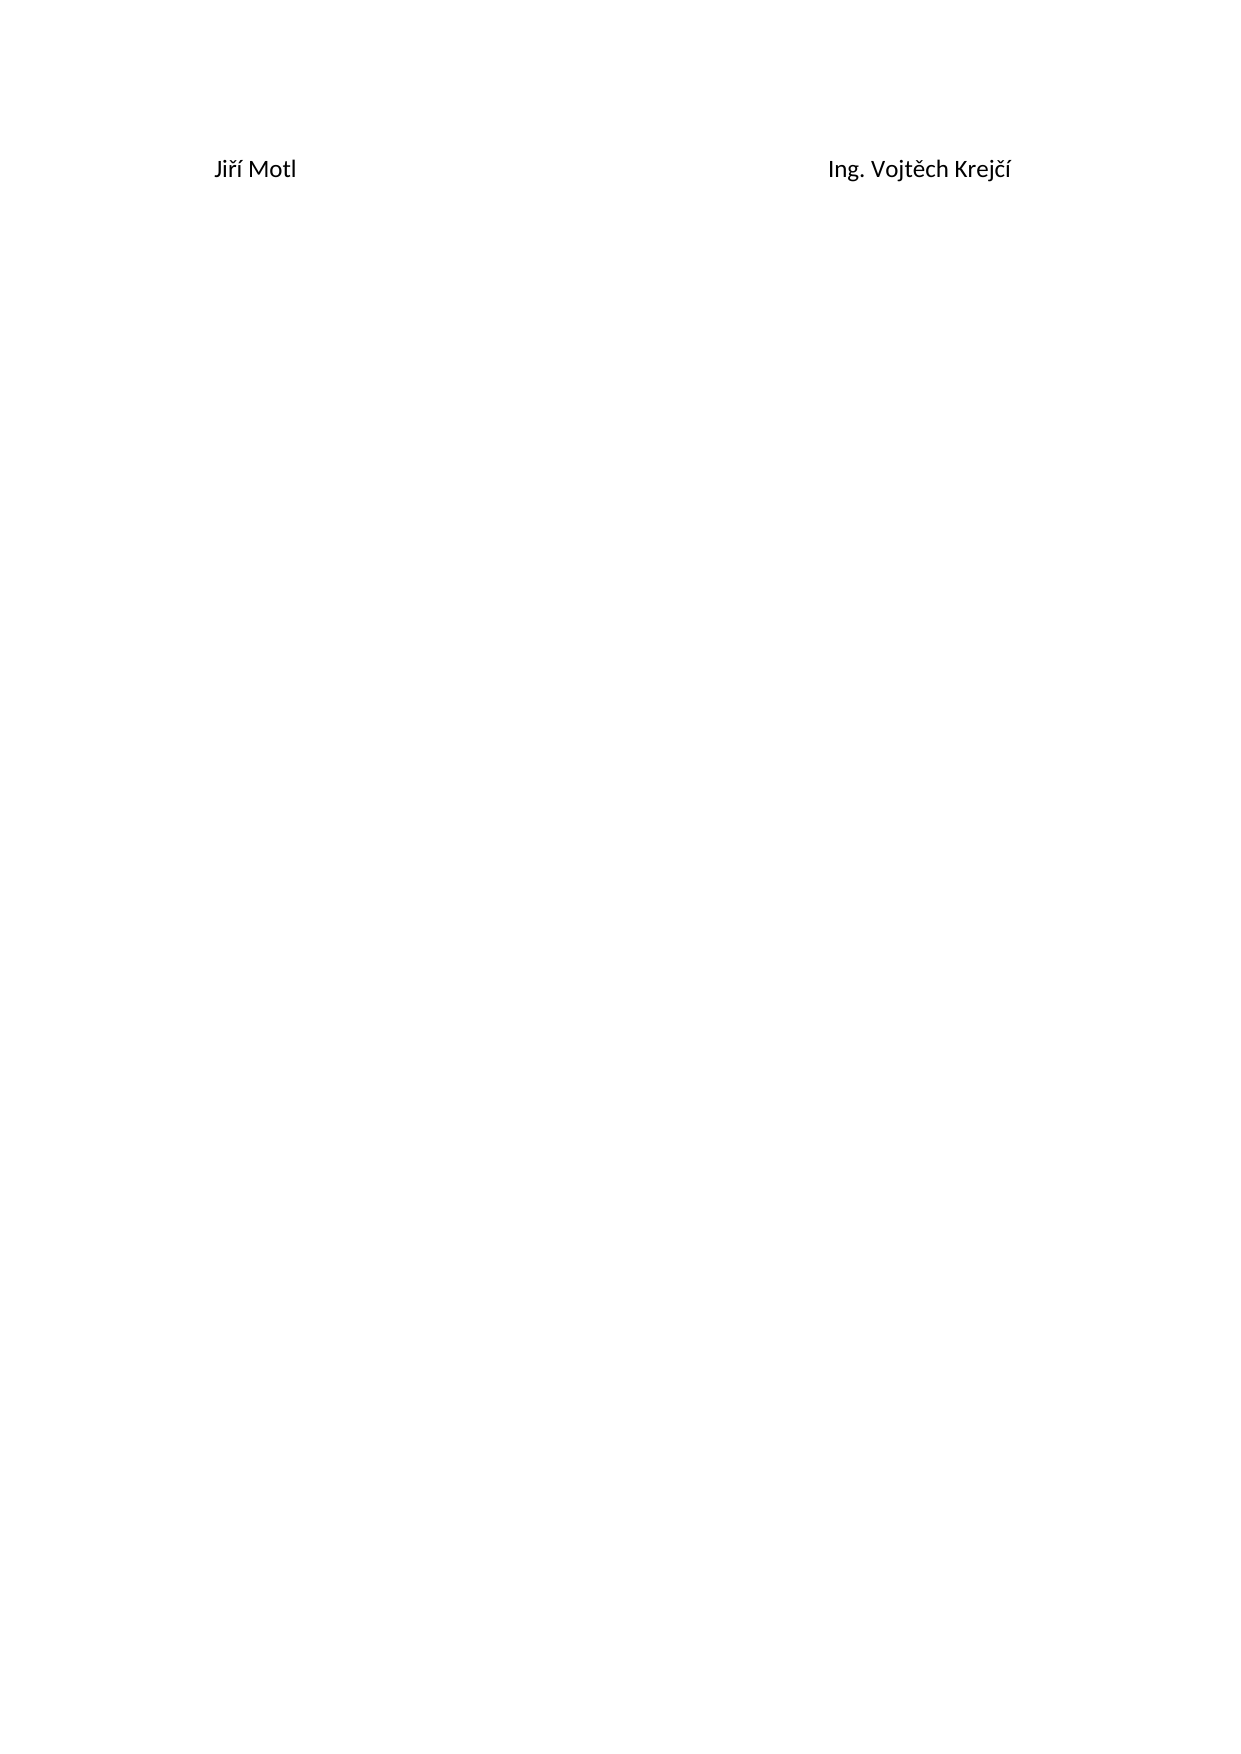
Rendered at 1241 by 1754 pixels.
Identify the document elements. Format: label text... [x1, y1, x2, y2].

text Jiří Motl Ing. Vojtěch Krejčí [146, 153, 1093, 184]
